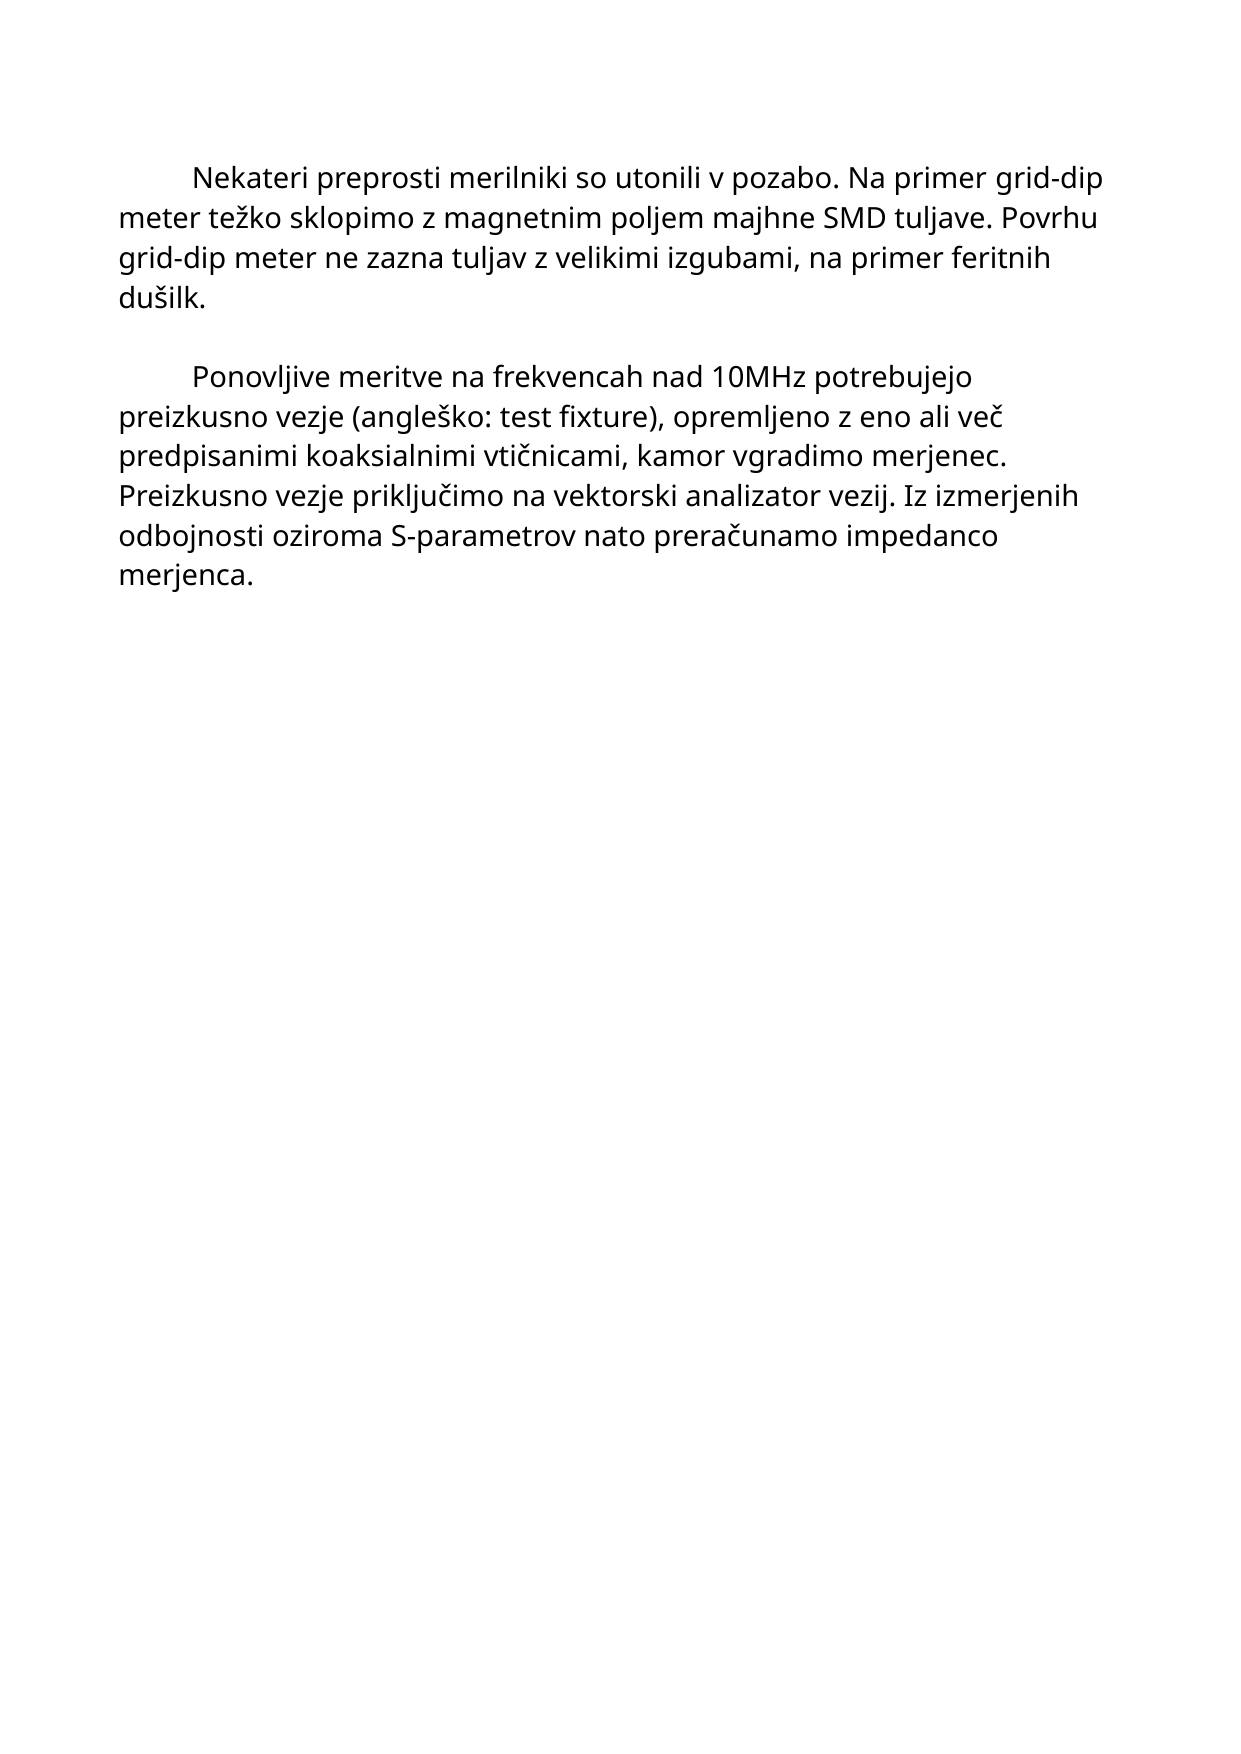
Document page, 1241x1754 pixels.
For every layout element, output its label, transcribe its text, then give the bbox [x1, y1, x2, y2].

text Ponovljive meritve na frekvencah nad 10MHz potrebujejo preizkusno vezje (angleško: test fixture), opremljeno z eno ali več predpisanimi koaksialnimi vtičnicami, kamor vgradimo merjenec. Preizkusno vezje priključimo na vektorski analizator vezij. Iz izmerjenih odbojnosti oziroma S-parametrov nato preračunamo impedanco merjenca. [118, 356, 1122, 594]
text Nekateri preprosti merilniki so utonili v pozabo. Na primer grid-dip meter težko sklopimo z magnetnim poljem majhne SMD tuljave. Povrhu grid-dip meter ne zazna tuljav z velikimi izgubami, na primer feritnih dušilk. [118, 158, 1122, 317]
